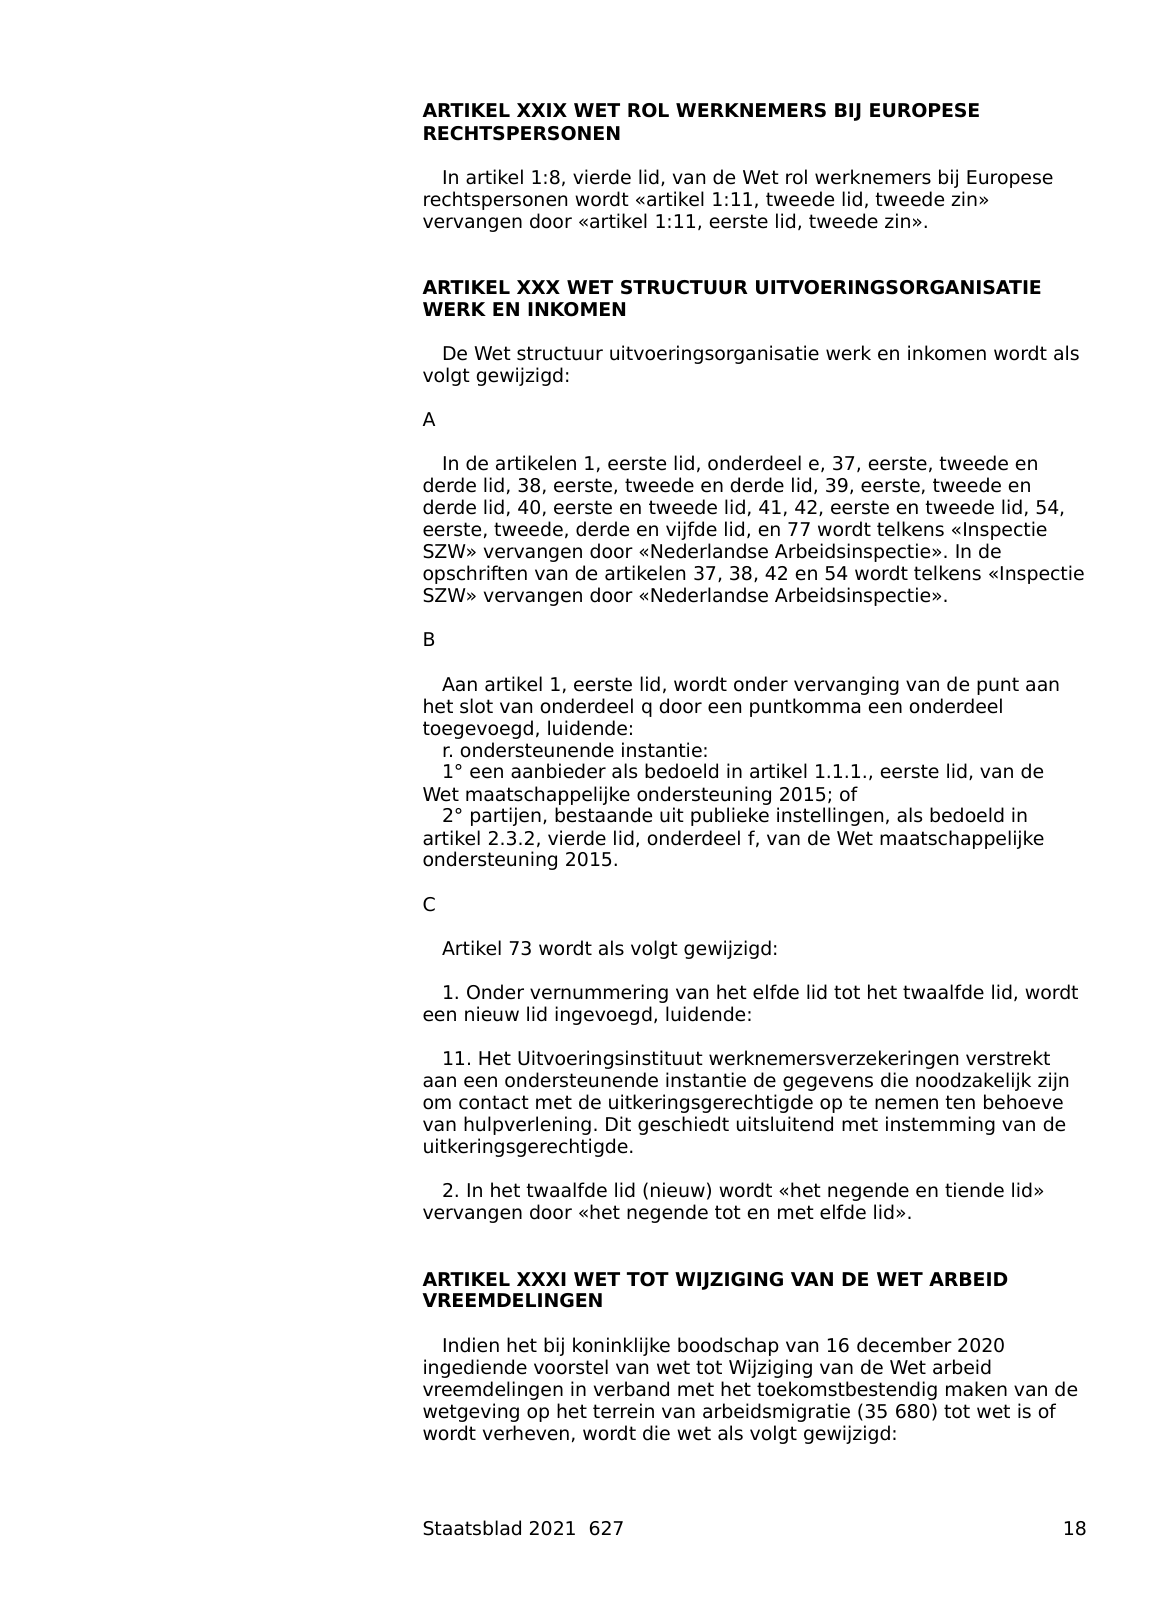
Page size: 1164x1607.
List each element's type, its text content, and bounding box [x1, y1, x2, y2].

text In de artikelen 1, eerste lid, onderdeel e, 37, eerste, tweede en derde lid, 38, eerste, tweede en derde lid, 39, eerste, tweede en derde lid, 40, eerste en tweede lid, 41, 42, eerste en tweede lid, 54, eerste, tweede, derde en vijfde lid, en 77 wordt telkens «Inspectie SZW» vervangen door «Nederlandse Arbeidsinspectie». In de opschriften van de artikelen 37, 38, 42 en 54 wordt telkens «Inspectie SZW» vervangen door «Nederlandse Arbeidsinspectie». [422, 453, 1087, 607]
text A [422, 409, 1087, 431]
text De Wet structuur uitvoeringsorganisatie werk en inkomen wordt als volgt gewijzigd: [422, 343, 1087, 387]
subtitle ARTIKEL XXX WET STRUCTUUR UITVOERINGSORGANISATIE WERK EN INKOMEN [422, 277, 1087, 321]
text 11. Het Uitvoeringsinstituut werknemersverzekeringen verstrekt aan een ondersteunende instantie de gegevens die noodzakelijk zijn om contact met de uitkeringsgerechtigde op te nemen ten behoeve van hulpverlening. Dit geschiedt uitsluitend met instemming van de uitkeringsgerechtigde. [422, 1048, 1087, 1158]
text 2. In het twaalfde lid (nieuw) wordt «het negende en tiende lid» vervangen door «het negende tot en met elfde lid». [422, 1180, 1087, 1224]
text Artikel 73 wordt als volgt gewijzigd: [422, 938, 1087, 960]
text 1° een aanbieder als bedoeld in artikel 1.1.1., eerste lid, van de Wet maatschappelijke ondersteuning 2015; of [422, 761, 1087, 805]
subtitle ARTIKEL XXIX WET ROL WERKNEMERS BIJ EUROPESE RECHTSPERSONEN [422, 100, 1087, 144]
text r. ondersteunende instantie: [422, 739, 1087, 761]
text 2° partijen, bestaande uit publieke instellingen, als bedoeld in artikel 2.3.2, vierde lid, onderdeel f, van de Wet maatschappelijke ondersteuning 2015. [422, 805, 1087, 871]
text In artikel 1:8, vierde lid, van de Wet rol werknemers bij Europese rechtspersonen wordt «artikel 1:11, tweede lid, tweede zin» vervangen door «artikel 1:11, eerste lid, tweede zin». [422, 167, 1087, 232]
text Indien het bij koninklijke boodschap van 16 december 2020 ingediende voorstel van wet tot Wijziging van de Wet arbeid vreemdelingen in verband met het toekomstbestendig maken van de wetgeving op het terrein van arbeidsmigratie (35 680) tot wet is of wordt verheven, wordt die wet als volgt gewijzigd: [422, 1334, 1087, 1444]
text B [422, 629, 1087, 651]
text C [422, 893, 1087, 916]
text Aan artikel 1, eerste lid, wordt onder vervanging van de punt aan het slot van onderdeel q door een puntkomma een onderdeel toegevoegd, luidende: [422, 673, 1087, 739]
text 1. Onder vernummering van het elfde lid tot het twaalfde lid, wordt een nieuw lid ingevoegd, luidende: [422, 982, 1087, 1026]
subtitle ARTIKEL XXXI WET TOT WIJZIGING VAN DE WET ARBEID VREEMDELINGEN [422, 1268, 1087, 1312]
